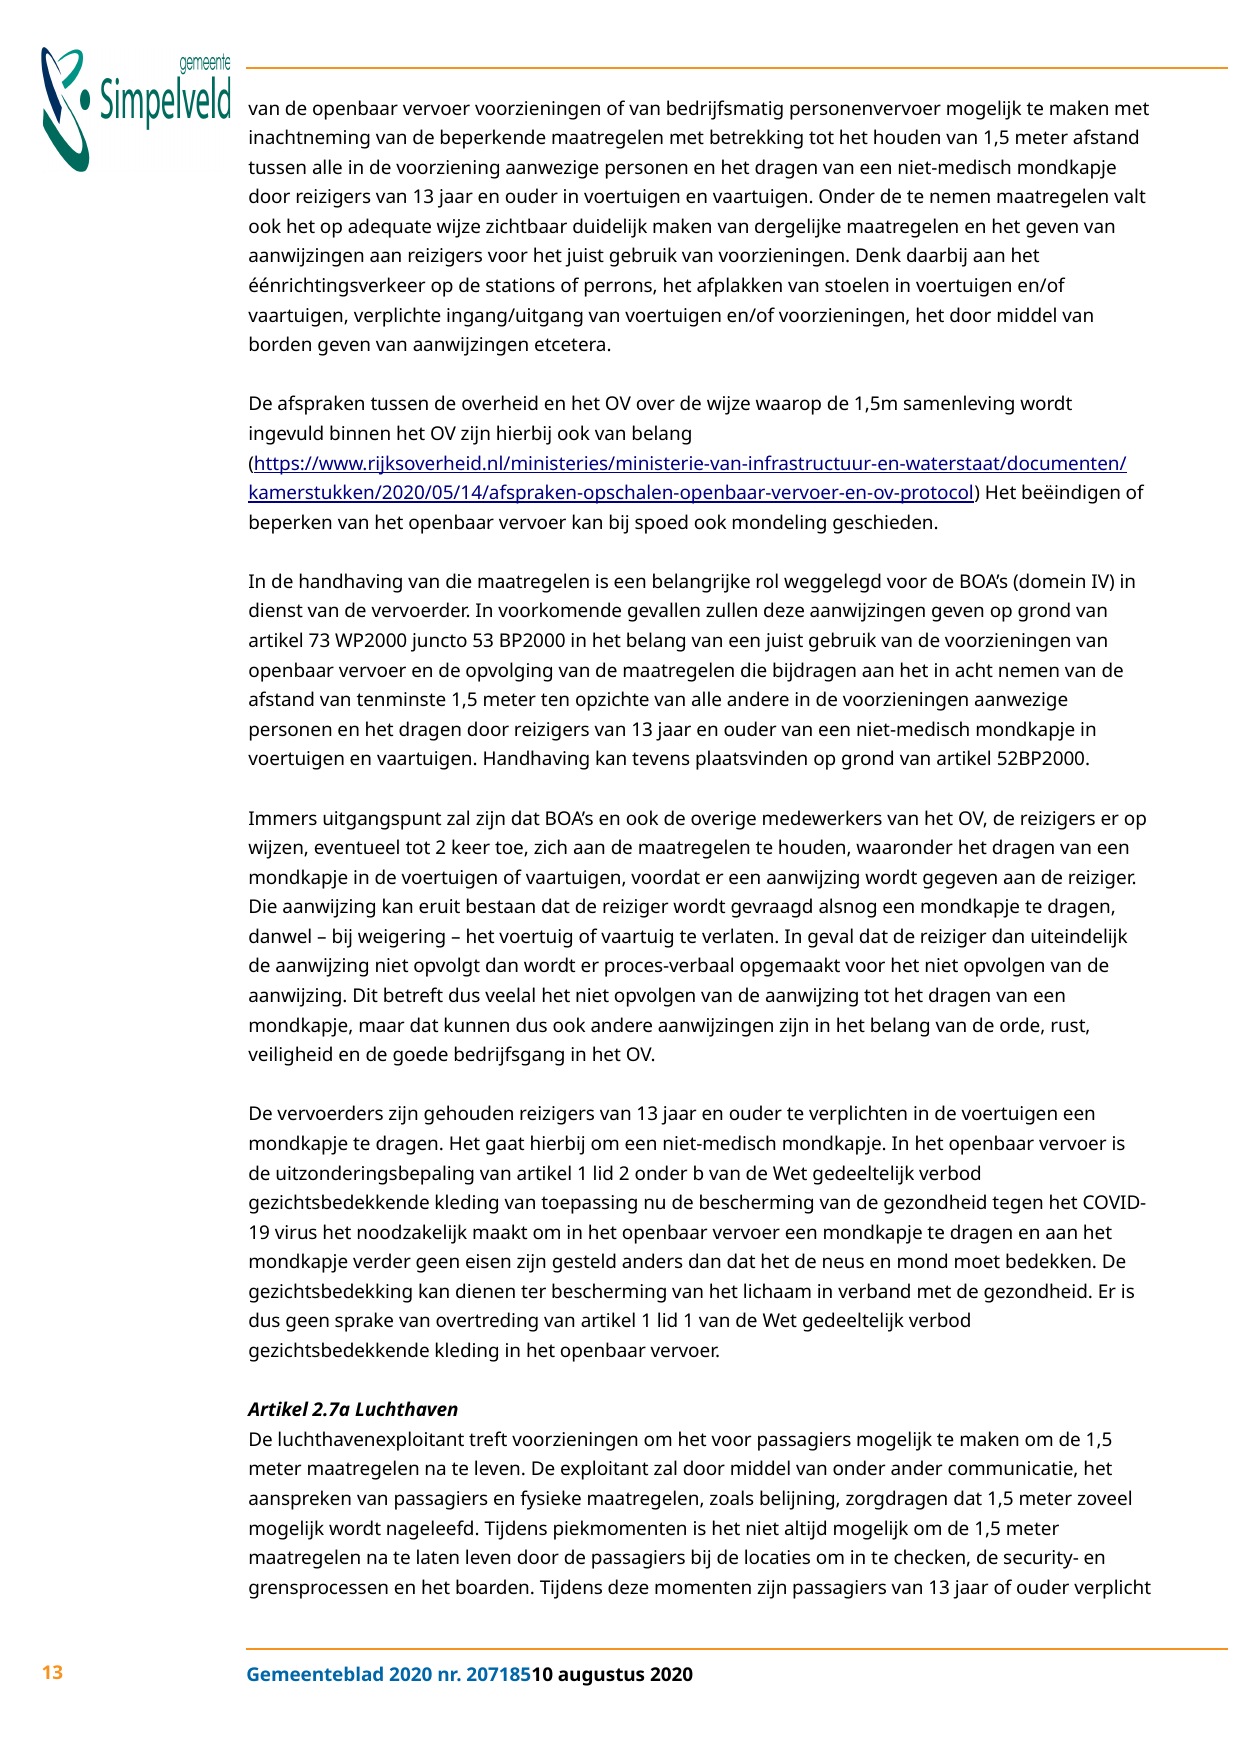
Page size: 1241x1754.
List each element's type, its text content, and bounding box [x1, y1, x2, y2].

text Artikel 2.7a Luchthaven [248, 1396, 1152, 1422]
text De afspraken tussen de overheid en het OV over de wijze waarop de 1,5m samenleving wordt ingevuld binnen het OV zijn hierbij ook van belang (https://www.rijksoverheid.nl/ministeries/ministerie-van-infrastructuur-en-waterstaat/documenten/kamerstukken/2020/05/14/afspraken-opschalen-openbaar-vervoer-en-ov-protocol) Het beëindigen of beperken van het openbaar vervoer kan bij spoed ook mondeling geschieden. [248, 391, 1152, 535]
text In de handhaving van die maatregelen is een belangrijke rol weggelegd voor de BOA’s (domein IV) in dienst van de vervoerder. In voorkomende gevallen zullen deze aanwijzingen geven op grond van artikel 73 WP2000 juncto 53 BP2000 in het belang van een juist gebruik van de voorzieningen van openbaar vervoer en de opvolging van de maatregelen die bijdragen aan het in acht nemen van de afstand van tenminste 1,5 meter ten opzichte van alle andere in de voorzieningen aanwezige personen en het dragen door reizigers van 13 jaar en ouder van een niet-medisch mondkapje in voertuigen en vaartuigen. Handhaving kan tevens plaatsvinden op grond van artikel 52BP2000. [248, 568, 1152, 771]
text De vervoerders zijn gehouden reizigers van 13 jaar en ouder te verplichten in de voertuigen een mondkapje te dragen. Het gaat hierbij om een niet-medisch mondkapje. In het openbaar vervoer is de uitzonderingsbepaling van artikel 1 lid 2 onder b van de Wet gedeeltelijk verbod gezichtsbedekkende kleding van toepassing nu de bescherming van de gezondheid tegen het COVID-19 virus het noodzakelijk maakt om in het openbaar vervoer een mondkapje te dragen en aan het mondkapje verder geen eisen zijn gesteld anders dan dat het de neus en mond moet bedekken. De gezichtsbedekking kan dienen ter bescherming van het lichaam in verband met de gezondheid. Er is dus geen sprake van overtreding van artikel 1 lid 1 van de Wet gedeeltelijk verbod gezichtsbedekkende kleding in het openbaar vervoer. [248, 1101, 1152, 1363]
text De luchthavenexploitant treft voorzieningen om het voor passagiers mogelijk te maken om de 1,5 meter maatregelen na te leven. De exploitant zal door middel van onder ander communicatie, het aanspreken van passagiers en fysieke maatregelen, zoals belijning, zorgdragen dat 1,5 meter zoveel mogelijk wordt nageleefd. Tijdens piekmomenten is het niet altijd mogelijk om de 1,5 meter maatregelen na te laten leven door de passagiers bij de locaties om in te checken, de security- en grensprocessen en het boarden. Tijdens deze momenten zijn passagiers van 13 jaar of ouder verplicht [248, 1426, 1152, 1600]
text Immers uitgangspunt zal zijn dat BOA’s en ook de overige medewerkers van het OV, de reizigers er op wijzen, eventueel tot 2 keer toe, zich aan de maatregelen te houden, waaronder het dragen van een mondkapje in de voertuigen of vaartuigen, voordat er een aanwijzing wordt gegeven aan de reiziger. Die aanwijzing kan eruit bestaan dat de reiziger wordt gevraagd alsnog een mondkapje te dragen, danwel – bij weigering – het voertuig of vaartuig te verlaten. In geval dat de reiziger dan uiteindelijk de aanwijzing niet opvolgt dan wordt er proces-verbaal opgemaakt voor het niet opvolgen van de aanwijzing. Dit betreft dus veelal het niet opvolgen van de aanwijzing tot het dragen van een mondkapje, maar dat kunnen dus ook andere aanwijzingen zijn in het belang van de orde, rust, veiligheid en de goede bedrijfsgang in het OV. [248, 805, 1152, 1067]
picture [41, 47, 231, 172]
text van de openbaar vervoer voorzieningen of van bedrijfsmatig personenvervoer mogelijk te maken met inachtneming van de beperkende maatregelen met betrekking tot het houden van 1,5 meter afstand tussen alle in de voorziening aanwezige personen en het dragen van een niet-medisch mondkapje door reizigers van 13 jaar en ouder in voertuigen en vaartuigen. Onder de te nemen maatregelen valt ook het op adequate wijze zichtbaar duidelijk maken van dergelijke maatregelen en het geven van aanwijzingen aan reizigers voor het juist gebruik van voorzieningen. Denk daarbij aan het éénrichtingsverkeer op de stations of perrons, het afplakken van stoelen in voertuigen en/of vaartuigen, verplichte ingang/uitgang van voertuigen en/of voorzieningen, het door middel van borden geven van aanwijzingen etcetera. [248, 95, 1152, 357]
